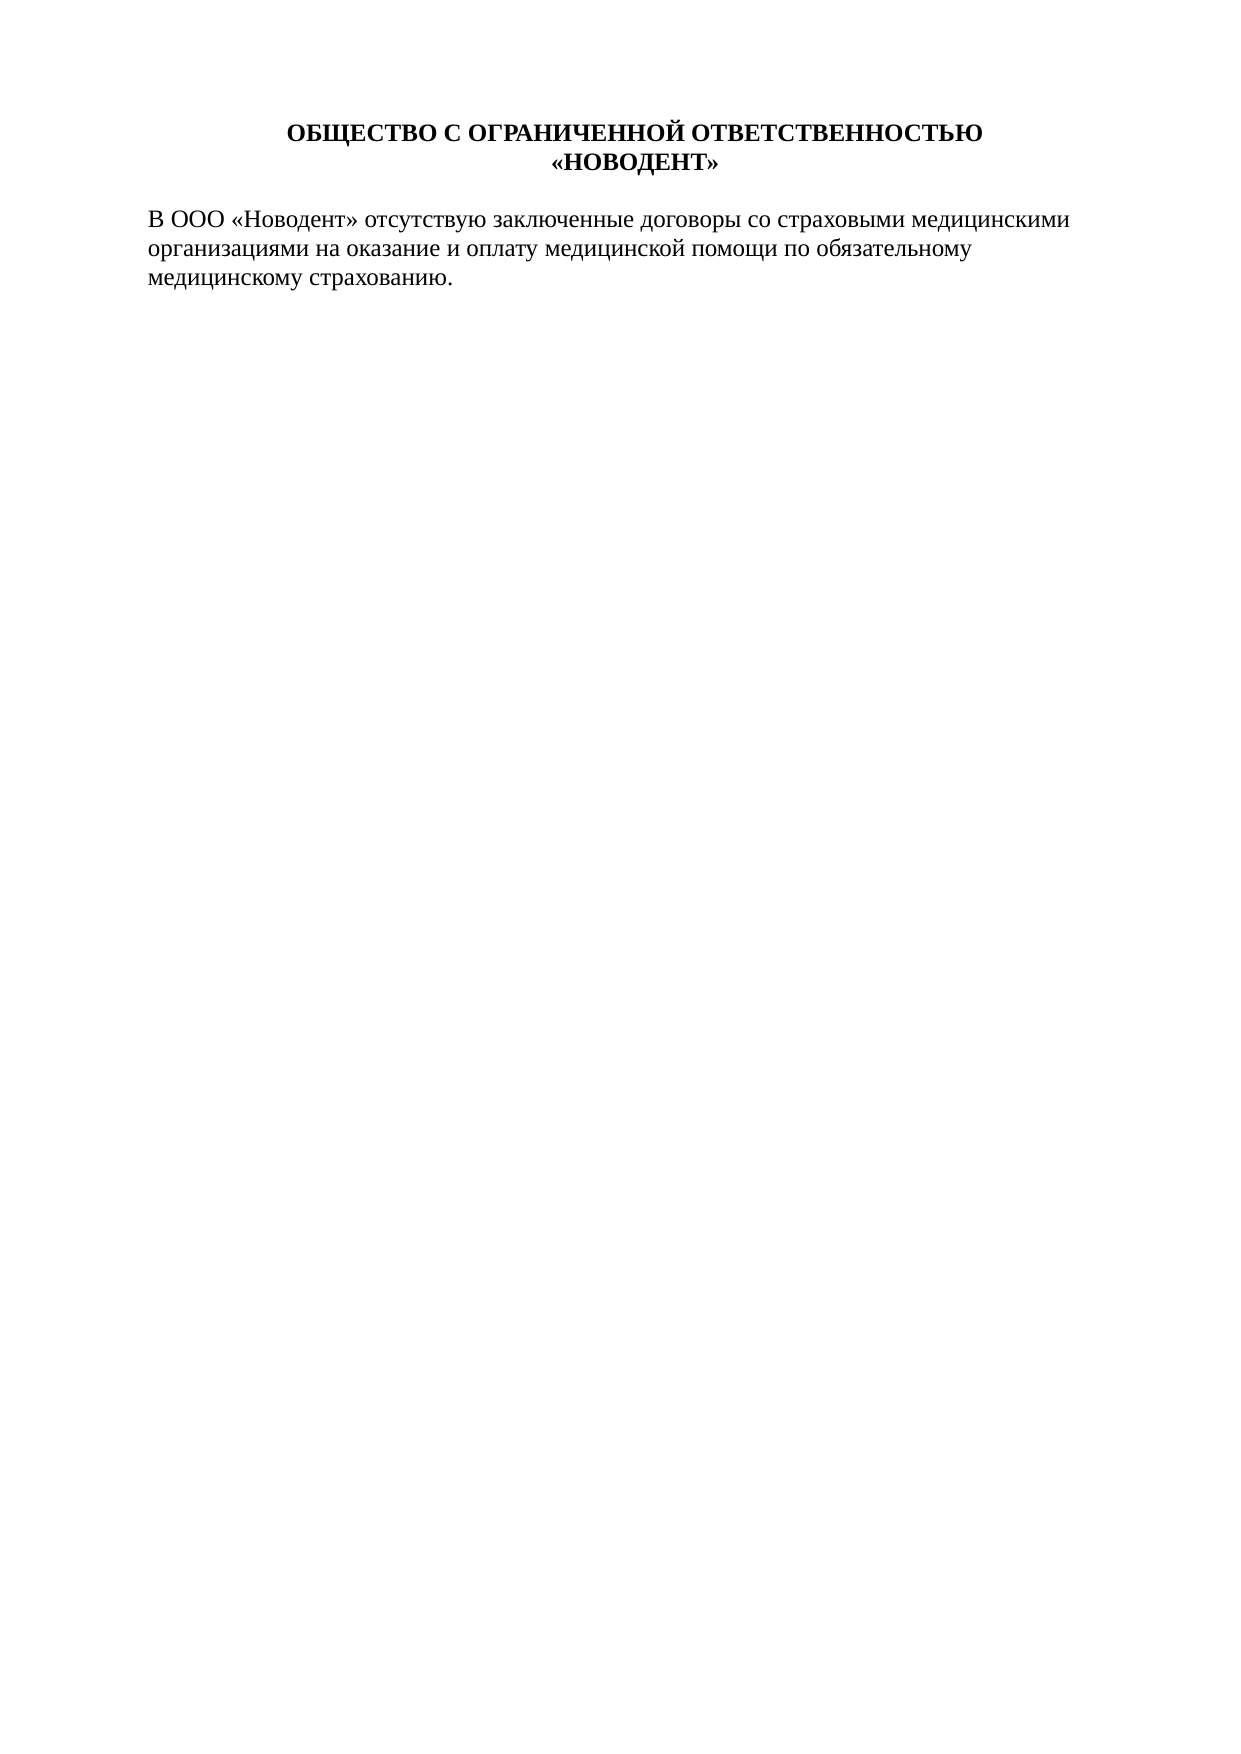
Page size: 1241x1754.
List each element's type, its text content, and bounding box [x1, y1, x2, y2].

text «НОВОДЕНТ» [148, 147, 1122, 176]
text ОБЩЕСТВО С ОГРАНИЧЕННОЙ ОТВЕТСТВЕННОСТЬЮ [148, 118, 1122, 147]
text В ООО «Новодент» отсутствую заключенные договоры со страховыми медицинскими организациями на оказание и оплату медицинской помощи по обязательному медицинскому страхованию. [148, 204, 1122, 291]
